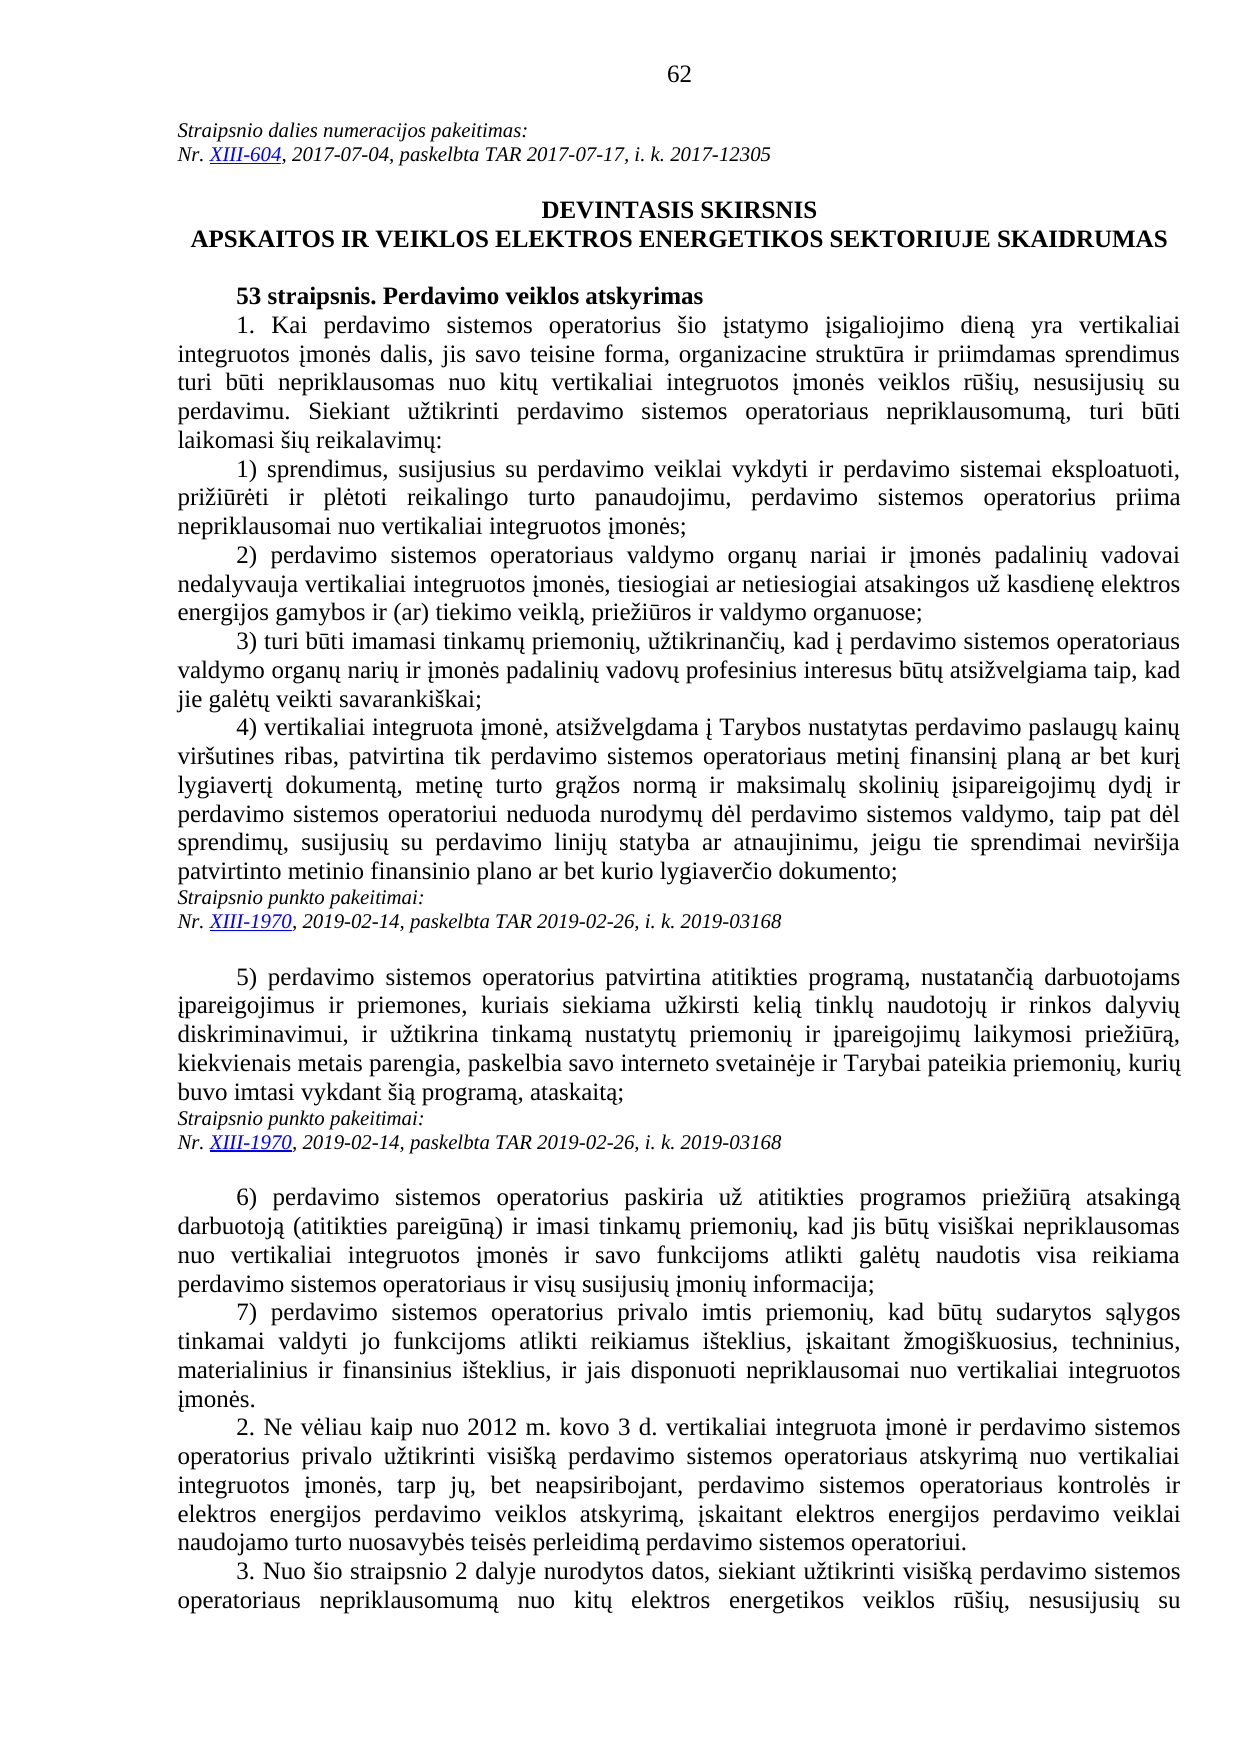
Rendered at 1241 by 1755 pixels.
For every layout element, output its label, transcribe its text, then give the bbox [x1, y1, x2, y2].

text Straipsnio punkto pakeitimai: [177, 885, 1181, 909]
text Nr. XIII-1970, 2019-02-14, paskelbta TAR 2019-02-26, i. k. 2019-03168 [177, 909, 1181, 933]
text Straipsnio punkto pakeitimai: [177, 1106, 1181, 1130]
text 3) turi būti imamasi tinkamų priemonių, užtikrinančių, kad į perdavimo sistemos operatoriaus valdymo organų narių ir įmonės padalinių vadovų profesinius interesus būtų atsižvelgiama taip, kad jie galėtų veikti savarankiškai; [177, 626, 1181, 712]
text 7) perdavimo sistemos operatorius privalo imtis priemonių, kad būtų sudarytos sąlygos tinkamai valdyti jo funkcijoms atlikti reikiamus išteklius, įskaitant žmogiškuosius, techninius, materialinius ir finansinius išteklius, ir jais disponuoti nepriklausomai nuo vertikaliai integruotos įmonės. [177, 1297, 1181, 1412]
text 5) perdavimo sistemos operatorius patvirtina atitikties programą, nustatančią darbuotojams įpareigojimus ir priemones, kuriais siekiama užkirsti kelią tinklų naudotojų ir rinkos dalyvių diskriminavimui, ir užtikrina tinkamą nustatytų priemonių ir įpareigojimų laikymosi priežiūrą, kiekvienais metais parengia, paskelbia savo interneto svetainėje ir Tarybai pateikia priemonių, kurių buvo imtasi vykdant šią programą, ataskaitą; [177, 962, 1181, 1106]
text Straipsnio dalies numeracijos pakeitimas: [177, 118, 1181, 142]
text 53 straipsnis. Perdavimo veiklos atskyrimas [177, 281, 1181, 310]
text 1) sprendimus, susijusius su perdavimo veiklai vykdyti ir perdavimo sistemai eksploatuoti, prižiūrėti ir plėtoti reikalingo turto panaudojimu, perdavimo sistemos operatorius priima nepriklausomai nuo vertikaliai integruotos įmonės; [177, 454, 1181, 540]
text DEVINTASIS SKIRSNIS [177, 195, 1181, 224]
text Nr. XIII-1970, 2019-02-14, paskelbta TAR 2019-02-26, i. k. 2019-03168 [177, 1130, 1181, 1154]
text 2. Ne vėliau kaip nuo 2012 m. kovo 3 d. vertikaliai integruota įmonė ir perdavimo sistemos operatorius privalo užtikrinti visišką perdavimo sistemos operatoriaus atskyrimą nuo vertikaliai integruotos įmonės, tarp jų, bet neapsiribojant, perdavimo sistemos operatoriaus kontrolės ir elektros energijos perdavimo veiklos atskyrimą, įskaitant elektros energijos perdavimo veiklai naudojamo turto nuosavybės teisės perleidimą perdavimo sistemos operatoriui. [177, 1412, 1181, 1556]
text 4) vertikaliai integruota įmonė, atsižvelgdama į Tarybos nustatytas perdavimo paslaugų kainų viršutines ribas, patvirtina tik perdavimo sistemos operatoriaus metinį finansinį planą ar bet kurį lygiavertį dokumentą, metinę turto grąžos normą ir maksimalų skolinių įsipareigojimų dydį ir perdavimo sistemos operatoriui neduoda nurodymų dėl perdavimo sistemos valdymo, taip pat dėl sprendimų, susijusių su perdavimo linijų statyba ar atnaujinimu, jeigu tie sprendimai neviršija patvirtinto metinio finansinio plano ar bet kurio lygiaverčio dokumento; [177, 712, 1181, 885]
text APSKAITOS IR VEIKLOS ELEKTROS ENERGETIKOS SEKTORIUJE SKAIDRUMAS [177, 224, 1181, 252]
text Nr. XIII-604, 2017-07-04, paskelbta TAR 2017-07-17, i. k. 2017-12305 [177, 142, 1181, 166]
text 3. Nuo šio straipsnio 2 dalyje nurodytos datos, siekiant užtikrinti visišką perdavimo sistemos operatoriaus nepriklausomumą nuo kitų elektros energetikos veiklos rūšių, nesusijusių su [177, 1556, 1181, 1614]
text 6) perdavimo sistemos operatorius paskiria už atitikties programos priežiūrą atsakingą darbuotoją (atitikties pareigūną) ir imasi tinkamų priemonių, kad jis būtų visiškai nepriklausomas nuo vertikaliai integruotos įmonės ir savo funkcijoms atlikti galėtų naudotis visa reikiama perdavimo sistemos operatoriaus ir visų susijusių įmonių informacija; [177, 1182, 1181, 1297]
text 2) perdavimo sistemos operatoriaus valdymo organų nariai ir įmonės padalinių vadovai nedalyvauja vertikaliai integruotos įmonės, tiesiogiai ar netiesiogiai atsakingos už kasdienę elektros energijos gamybos ir (ar) tiekimo veiklą, priežiūros ir valdymo organuose; [177, 540, 1181, 626]
text 1. Kai perdavimo sistemos operatorius šio įstatymo įsigaliojimo dieną yra vertikaliai integruotos įmonės dalis, jis savo teisine forma, organizacine struktūra ir priimdamas sprendimus turi būti nepriklausomas nuo kitų vertikaliai integruotos įmonės veiklos rūšių, nesusijusių su perdavimu. Siekiant užtikrinti perdavimo sistemos operatoriaus nepriklausomumą, turi būti laikomasi šių reikalavimų: [177, 310, 1181, 454]
